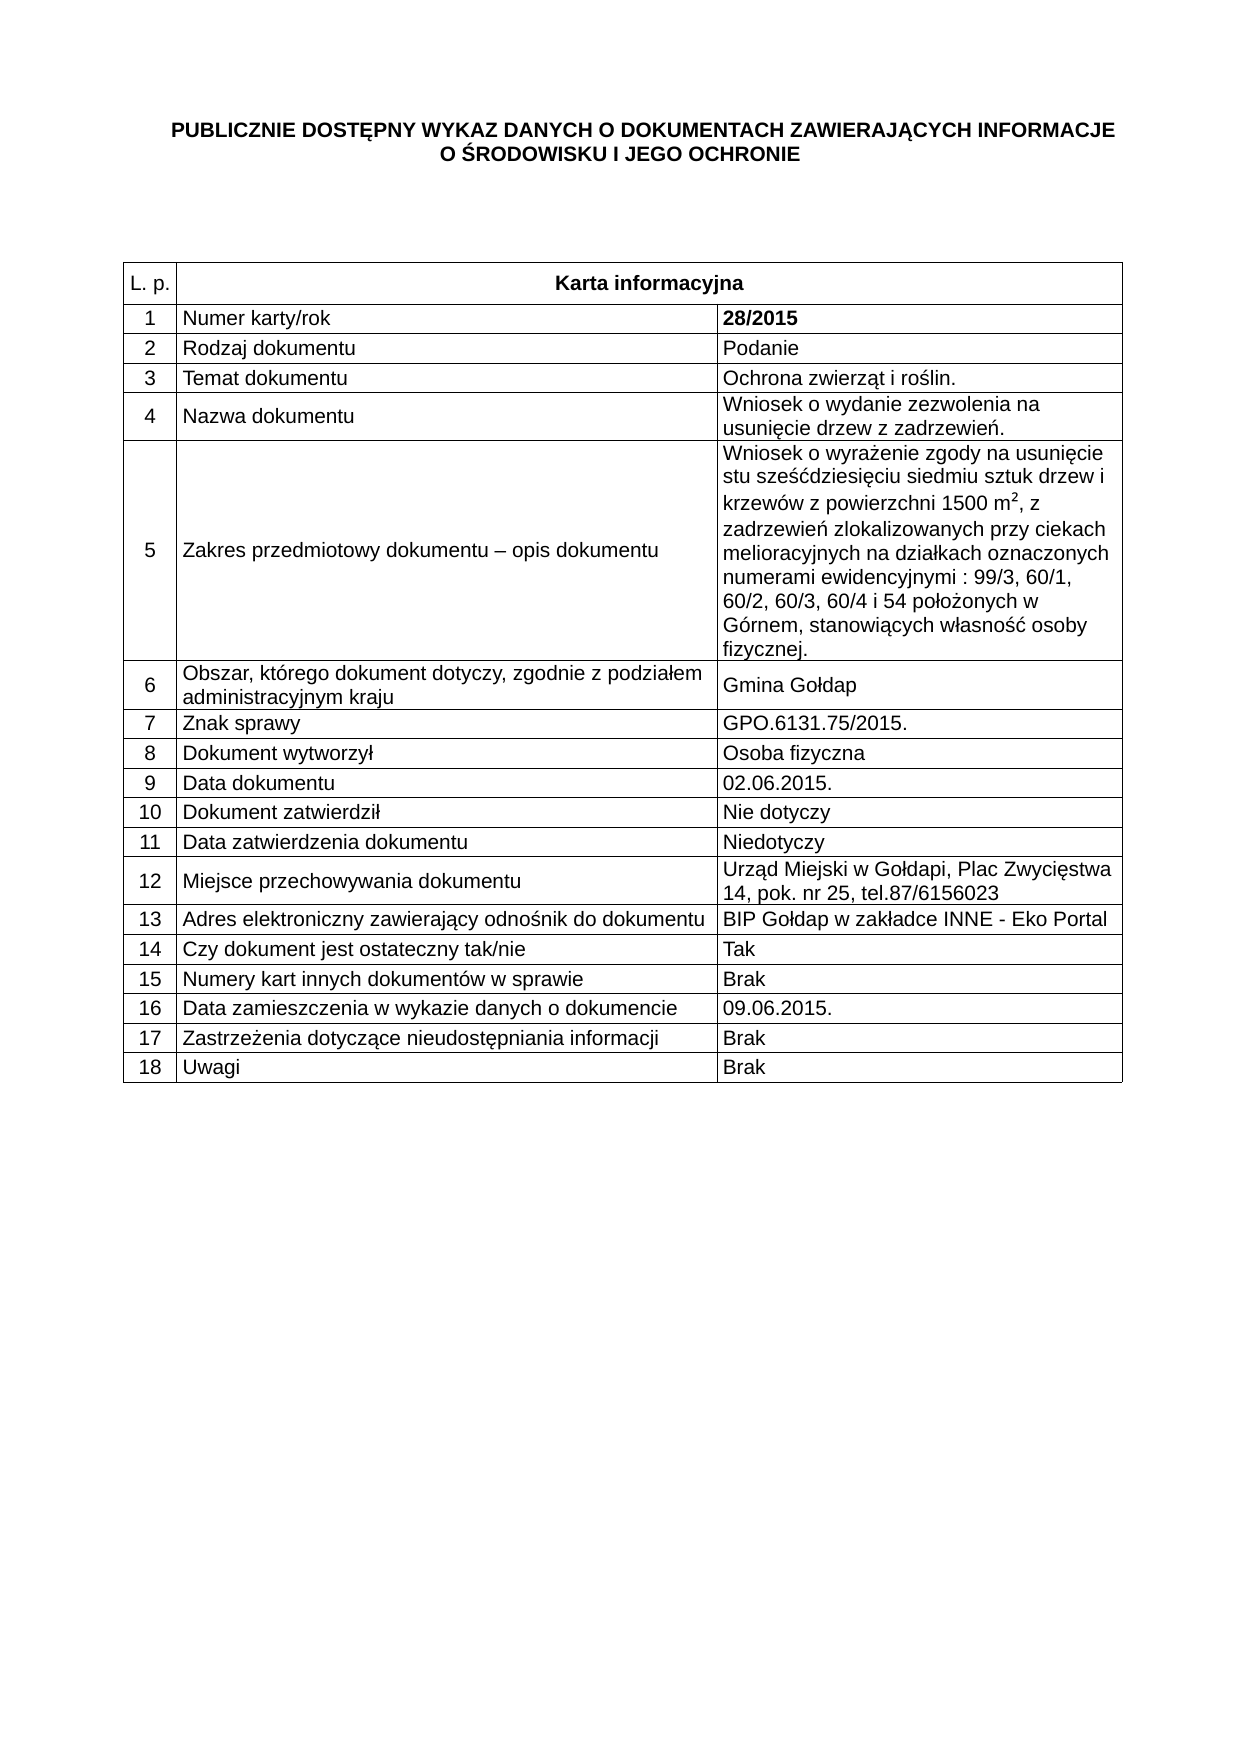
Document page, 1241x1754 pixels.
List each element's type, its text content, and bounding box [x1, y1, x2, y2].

table_header L. p. [124, 263, 176, 303]
table_cell 11 [124, 828, 176, 856]
table_cell Zakres przedmiotowy dokumentu – opis dokumentu [177, 441, 717, 660]
table_cell Urząd Miejski w Gołdapi, Plac Zwycięstwa 14, pok. nr 25, tel.87/6156023 [718, 857, 1122, 904]
table_cell 17 [124, 1024, 176, 1052]
table_cell Numery kart innych dokumentów w sprawie [177, 965, 717, 993]
table_cell 12 [124, 857, 176, 904]
table_cell Wniosek o wyrażenie zgody na usunięcie stu sześćdziesięciu siedmiu sztuk drzew i krzewów z powierzchni 1500 m², z zadrzewień zlokalizowanych przy ciekach melioracyjnych na działkach oznaczonych numerami ewidencyjnymi : 99/3, 60/1, 60/2, 60/3, 60/4 i 54 położonych w Górnem, stanowiących własność osoby fizycznej. [718, 441, 1122, 660]
table_cell 13 [124, 905, 176, 934]
table_cell 6 [124, 661, 176, 708]
table_cell Gmina Gołdap [718, 661, 1122, 708]
table_cell 8 [124, 739, 176, 768]
table_cell Adres elektroniczny zawierający odnośnik do dokumentu [177, 905, 717, 934]
table_cell 09.06.2015. [718, 994, 1122, 1023]
table_cell Dokument zatwierdził [177, 798, 717, 827]
text PUBLICZNIE DOSTĘPNY WYKAZ DANYCH O DOKUMENTACH ZAWIERAJĄCYCH INFORMACJE O ŚRODOWISKU I JEGO OCHRONIE [118, 118, 1122, 166]
table_cell Data dokumentu [177, 769, 717, 797]
table_cell Brak [718, 1053, 1122, 1082]
table_cell GPO.6131.75/2015. [718, 710, 1122, 738]
table_cell Podanie [718, 334, 1122, 363]
table_cell BIP Gołdap w zakładce INNE - Eko Portal [718, 905, 1122, 934]
table_cell 14 [124, 935, 176, 963]
table_cell 15 [124, 965, 176, 993]
table_cell Wniosek o wydanie zezwolenia na usunięcie drzew z zadrzewień. [718, 393, 1122, 440]
table_cell Ochrona zwierząt i roślin. [718, 364, 1122, 392]
table_cell 02.06.2015. [718, 769, 1122, 797]
table_cell Zastrzeżenia dotyczące nieudostępniania informacji [177, 1024, 717, 1052]
table_cell Niedotyczy [718, 828, 1122, 856]
table_cell 16 [124, 994, 176, 1023]
table_cell Nazwa dokumentu [177, 393, 717, 440]
table_cell Numer karty/rok [177, 305, 717, 333]
table_cell 9 [124, 769, 176, 797]
table_cell Brak [718, 1024, 1122, 1052]
table_cell Temat dokumentu [177, 364, 717, 392]
table_cell 18 [124, 1053, 176, 1082]
table_cell Znak sprawy [177, 710, 717, 738]
table_cell 4 [124, 393, 176, 440]
table_cell Rodzaj dokumentu [177, 334, 717, 363]
table_header Karta informacyjna [177, 263, 1122, 303]
table_cell Czy dokument jest ostateczny tak/nie [177, 935, 717, 963]
table_cell Nie dotyczy [718, 798, 1122, 827]
table_cell 2 [124, 334, 176, 363]
table_cell Data zamieszczenia w wykazie danych o dokumencie [177, 994, 717, 1023]
table_cell Data zatwierdzenia dokumentu [177, 828, 717, 856]
table_cell Dokument wytworzył [177, 739, 717, 768]
table_cell Brak [718, 965, 1122, 993]
table_cell Obszar, którego dokument dotyczy, zgodnie z podziałem administracyjnym kraju [177, 661, 717, 708]
table_cell Uwagi [177, 1053, 717, 1082]
table_cell 3 [124, 364, 176, 392]
table_cell Tak [718, 935, 1122, 963]
table_cell 7 [124, 710, 176, 738]
table_cell Miejsce przechowywania dokumentu [177, 857, 717, 904]
table_cell 5 [124, 441, 176, 660]
table_cell Osoba fizyczna [718, 739, 1122, 768]
table_cell 1 [124, 305, 176, 333]
table_cell 10 [124, 798, 176, 827]
table_cell 28/2015 [718, 305, 1122, 333]
